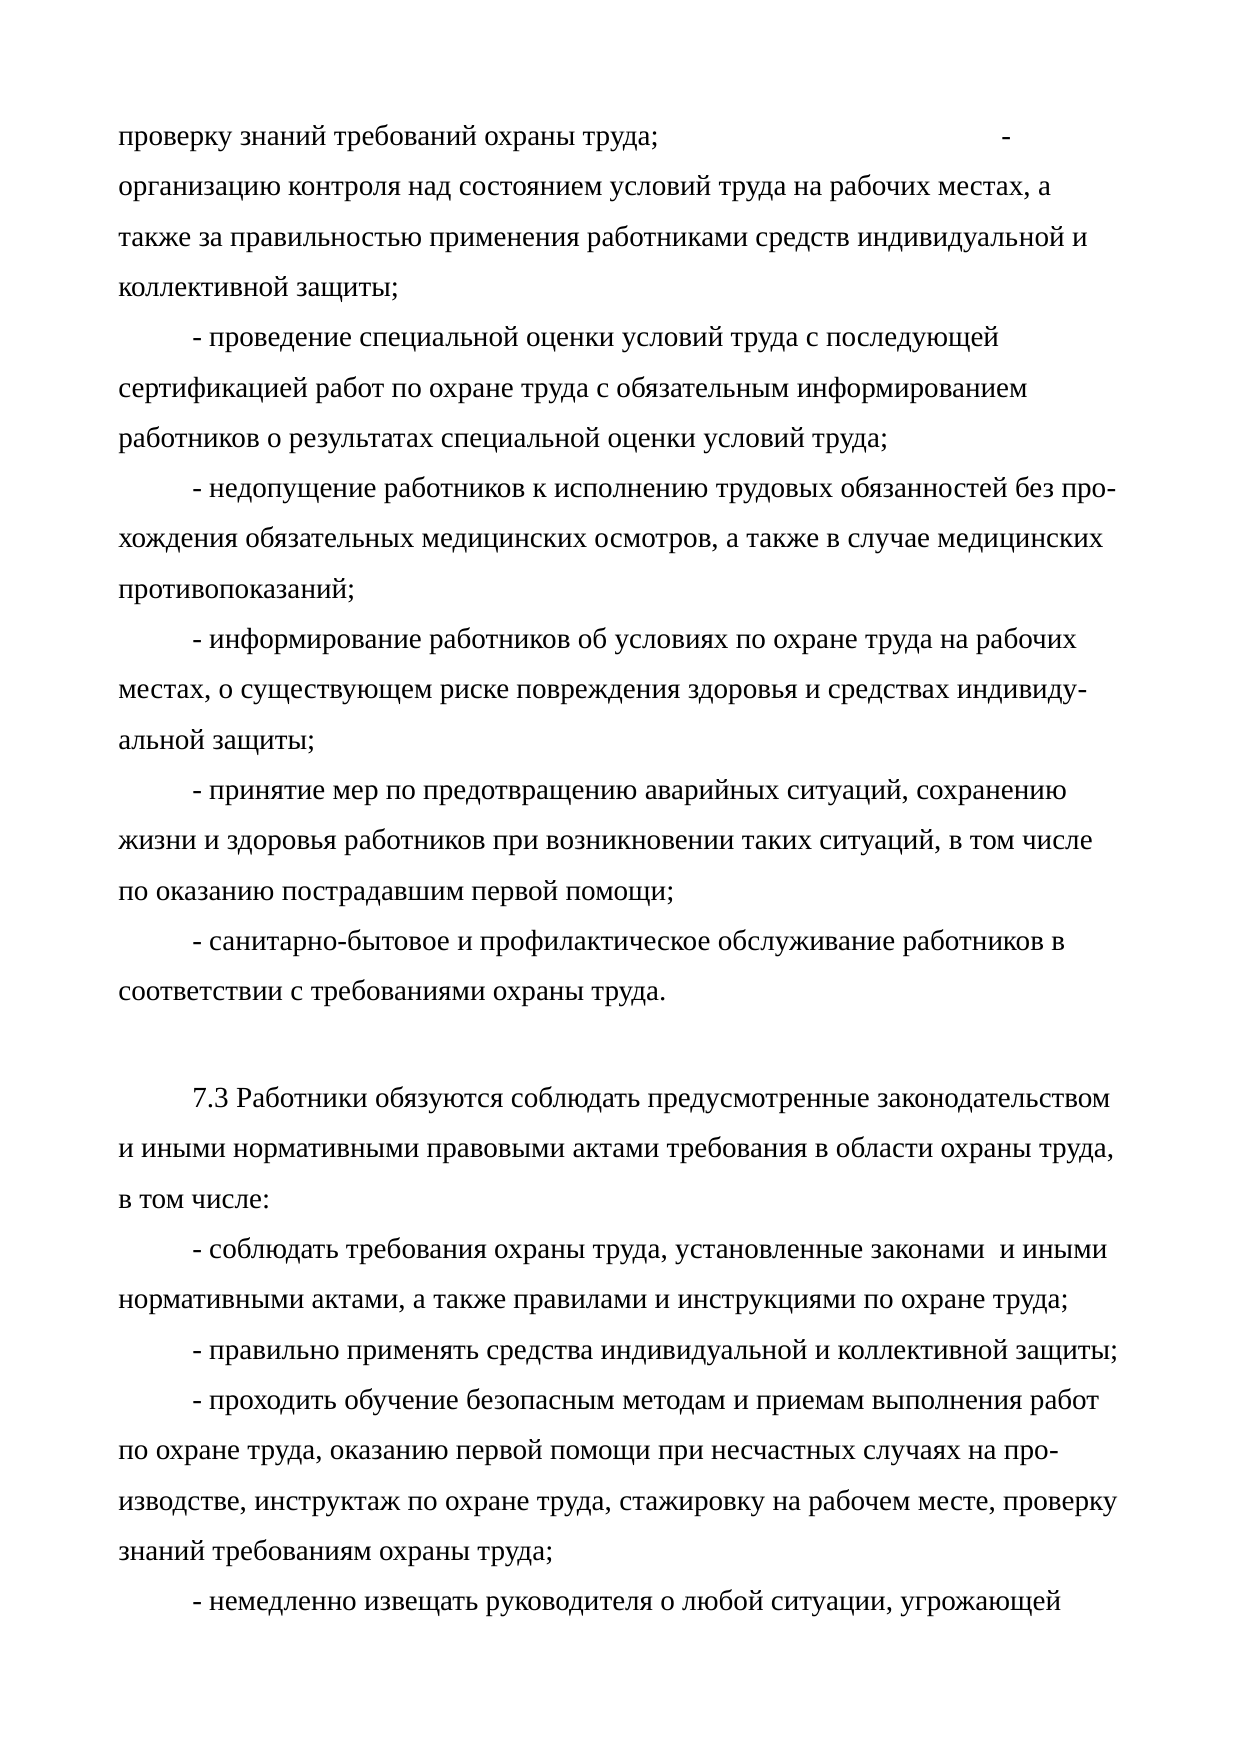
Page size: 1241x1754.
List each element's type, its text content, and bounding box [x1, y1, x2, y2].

text - правильно применять средства индивидуальной и коллективной защиты; [118, 1332, 1122, 1365]
text 7.3 Работники обязуются соблюдать предусмотренные законодательством и иными нормативными правовыми актами требования в области охраны труда, в том числе: [118, 1080, 1122, 1214]
text - соблюдать требования охраны труда, установленные законами и иными нормативными актами, а также правилами и инструкциями по охране труда; [118, 1231, 1122, 1315]
text - информирование работников об условиях по охране труда на рабочих мес­тах, о существующем риске повреждения здоровья и средствах индивиду­альной защиты; [118, 621, 1122, 755]
text - санитарно-бытовое и профилактическое обслуживание работников в соот­ветствии с требованиями охраны труда. [118, 923, 1122, 1007]
text - принятие мер по предотвращению аварийных ситуаций, сохранению жизни и здоровья работников при возникновении таких ситуаций, в том числе по оказанию пострадавшим первой помощи; [118, 772, 1122, 906]
text - недопущение работников к исполнению трудовых обязанностей без про­хождения обязательных медицинских осмотров, а также в случае меди­цинских противопоказаний; [118, 470, 1122, 604]
text - проведение специальной оценки условий труда с последующей сертификацией работ по охране труда с обязательным информированием работников о результатах специальной оценки условий труда; [118, 319, 1122, 453]
text - немедленно извещать руководителя о любой ситуации, угрожающей [118, 1583, 1122, 1617]
text - проходить обучение безопасным методам и приемам выполнения работ по охране труда, оказанию первой помощи при несчастных случаях на про­изводстве, инструктаж по охране труда, стажировку на рабочем месте, проверку знаний требованиям охраны труда; [118, 1382, 1122, 1567]
text проверку знаний требований охраны труда; - организацию контроля над состоянием условий труда на рабочих местах, а также за правильностью применения работниками средств индивидуаль­ной и коллективной защиты; [118, 118, 1122, 303]
